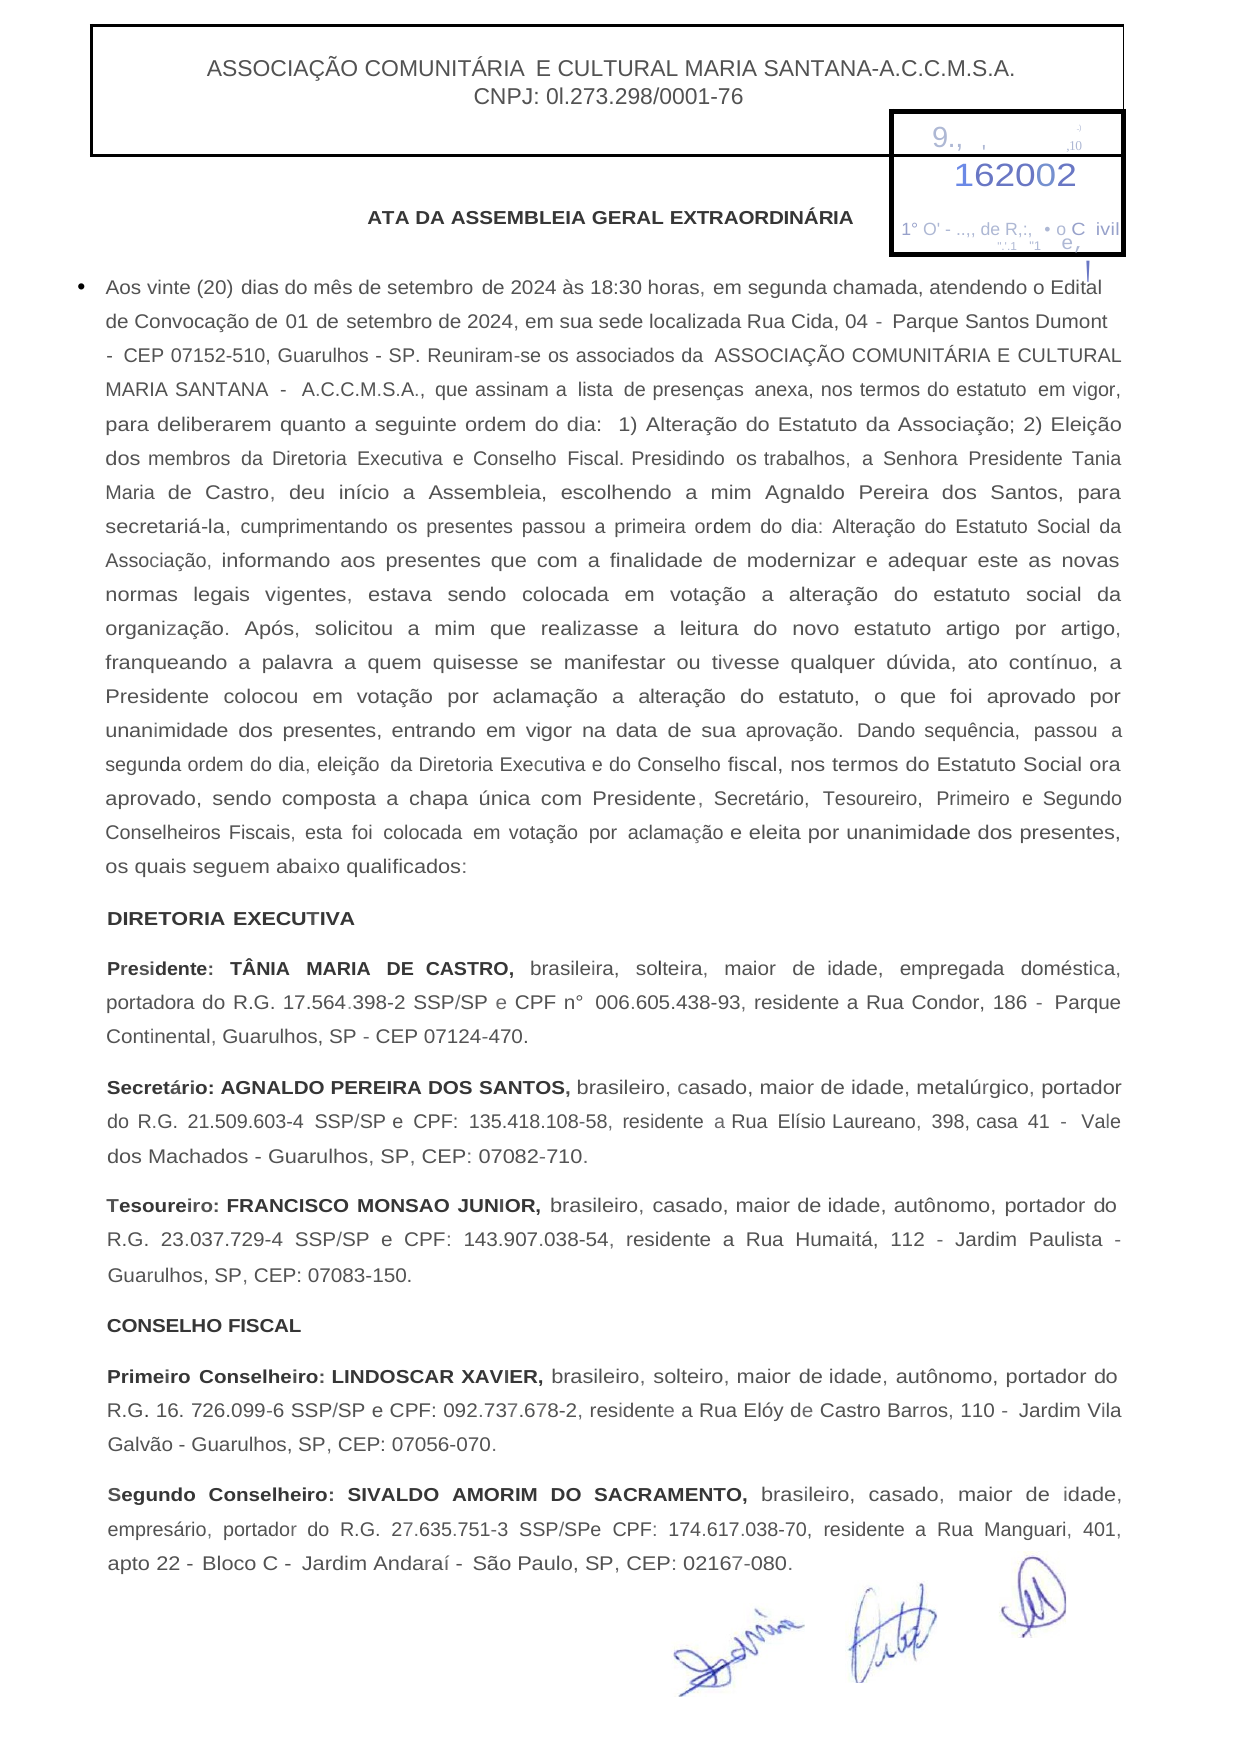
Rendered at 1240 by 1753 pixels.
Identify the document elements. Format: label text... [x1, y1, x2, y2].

text R.G. 23.037.729-4 SSP/SP e CPF: 143.907.038-54, residente a Rua Humaitá, 112 - Jardim Paulista - Guarulhos, SP, CEP: 07083-150. [107, 1228, 1121, 1286]
table_cell 162002 1° O' - ..,, de R,:, • o C'ivil ".'.1 "1 e, [894, 157, 1121, 252]
text R.G. 16. 726.099-6 SSP/SP e CPF: 092.737.678-2, residente a Rua Elóy de Castro Barros, 110 - Jardim Vila Galvão - Guarulhos, SP, CEP: 07056-070. [107, 1399, 1122, 1455]
text - CEP 07152-510, Guarulhos - SP. Reuniram-se os associados da ASSOCIAÇÃO COMUNITÁRIA E CULTURAL MARIA SANTANA - A.C.C.M.S.A., que assinam a lista de presenças anexa, nos termos do estatuto em vigor, para deliberarem quanto a seguinte ordem do dia: 1) Alteração do Estatuto da Associação; 2) Eleição dos membros da Diretoria Executiva e Conselho Fiscal. Presidindo os trabalhos, a Senhora Presidente Tania Maria de Castro, deu início a Assembleia, escolhendo a mim Agnaldo Pereira dos Santos, para secretariá-la, cumprimentando os presentes passou a primeira ordem do dia: Alteração do Estatuto Social da Associação, informando aos presentes que com a finalidade de modernizar e adequar este as novas normas legais vigentes, estava sendo colocada em votação a alteração do estatuto social da organização. Após, solicitou a mim que realizasse a leitura do novo estatuto artigo por artigo, franqueando a palavra a quem quisesse se manifestar ou tivesse qualquer dúvida, ato contínuo, a Presidente colocou em votação por aclamação a alteração do estatuto, o que foi aprovado por unanimidade dos presentes, entrando em vigor na data de sua aprovação. Dando sequência, passou a segunda ordem do dia, eleição da Diretoria Executiva e do Conselho fiscal, nos termos do Estatuto Social ora aprovado, sendo composta a chapa única com Presidente, Secretário, Tesoureiro, Primeiro e Segundo Conselheiros Fiscais, esta foi colocada em votação por aclamação e eleita por unanimidade dos presentes, os quais seguem abaixo qualificados: [105, 344, 1122, 878]
text DIRETORIA EXECUTIVA [107, 907, 1208, 929]
text Secretário: AGNALDO PEREIRA DOS SANTOS, brasileiro, casado, maior de idade, metalúrgico, portador do R.G. 21.509.603-4 SSP/SP e CPF: 135.418.108-58, residente a Rua Elísio Laureano, 398, casa 41 - Vale dos Machados - Guarulhos, SP, CEP: 07082-710. [107, 1076, 1122, 1167]
table_cell 9., ..) ' ,10 [894, 114, 1121, 154]
text Segundo Conselheiro: SIVALDO AMORIM DO SACRAMENTO, brasileiro, casado, maior de idade, empresário, portador do R.G. 27.635.751-3 SSP/SPe CPF: 174.617.038-70, residente a Rua Manguari, 401, apto 22 - Bloco C - Jardim Andaraí - São Paulo, SP, CEP: 02167-080. [107, 1483, 1122, 1574]
text Tesoureiro: FRANCISCO MONSAO JUNIOR, brasileiro, casado, maior de idade, autônomo, portador do [106, 1194, 1208, 1216]
table_cell ATA DA ASSEMBLEIA GERAL EXTRAORDINÁRIA [91, 157, 889, 252]
table_cell [93, 109, 889, 154]
text CONSELHO FISCAL [107, 1315, 1208, 1337]
table_header ASSOCIAÇÃO COMUNITÁRIA E CULTURAL MARIA SANTANA-A.C.C.M.S.A. CNPJ: 0l.273.298/0001-76 [93, 27, 1123, 109]
list Aos vinte (20) dias do mês de setembro de 2024 às 18:30 horas, em segunda chamada, atendendo o Edital de Convocação de 01 de setembro de 2024, em sua sede localizada Rua Cida, 04 - Parque Santos Dumont [77, 273, 1121, 333]
text Presidente: TÂNIA MARIA DE CASTRO, brasileira, solteira, maior de idade, empregada doméstica, portadora do R.G. 17.564.398-2 SSP/SP e CPF n° 006.605.438-93, residente a Rua Condor, 186 - Parque Continental, Guarulhos, SP - CEP 07124-470. [106, 957, 1122, 1048]
text Primeiro Conselheiro: LINDOSCAR XAVIER, brasileiro, solteiro, maior de idade, autônomo, portador do [107, 1365, 1208, 1387]
